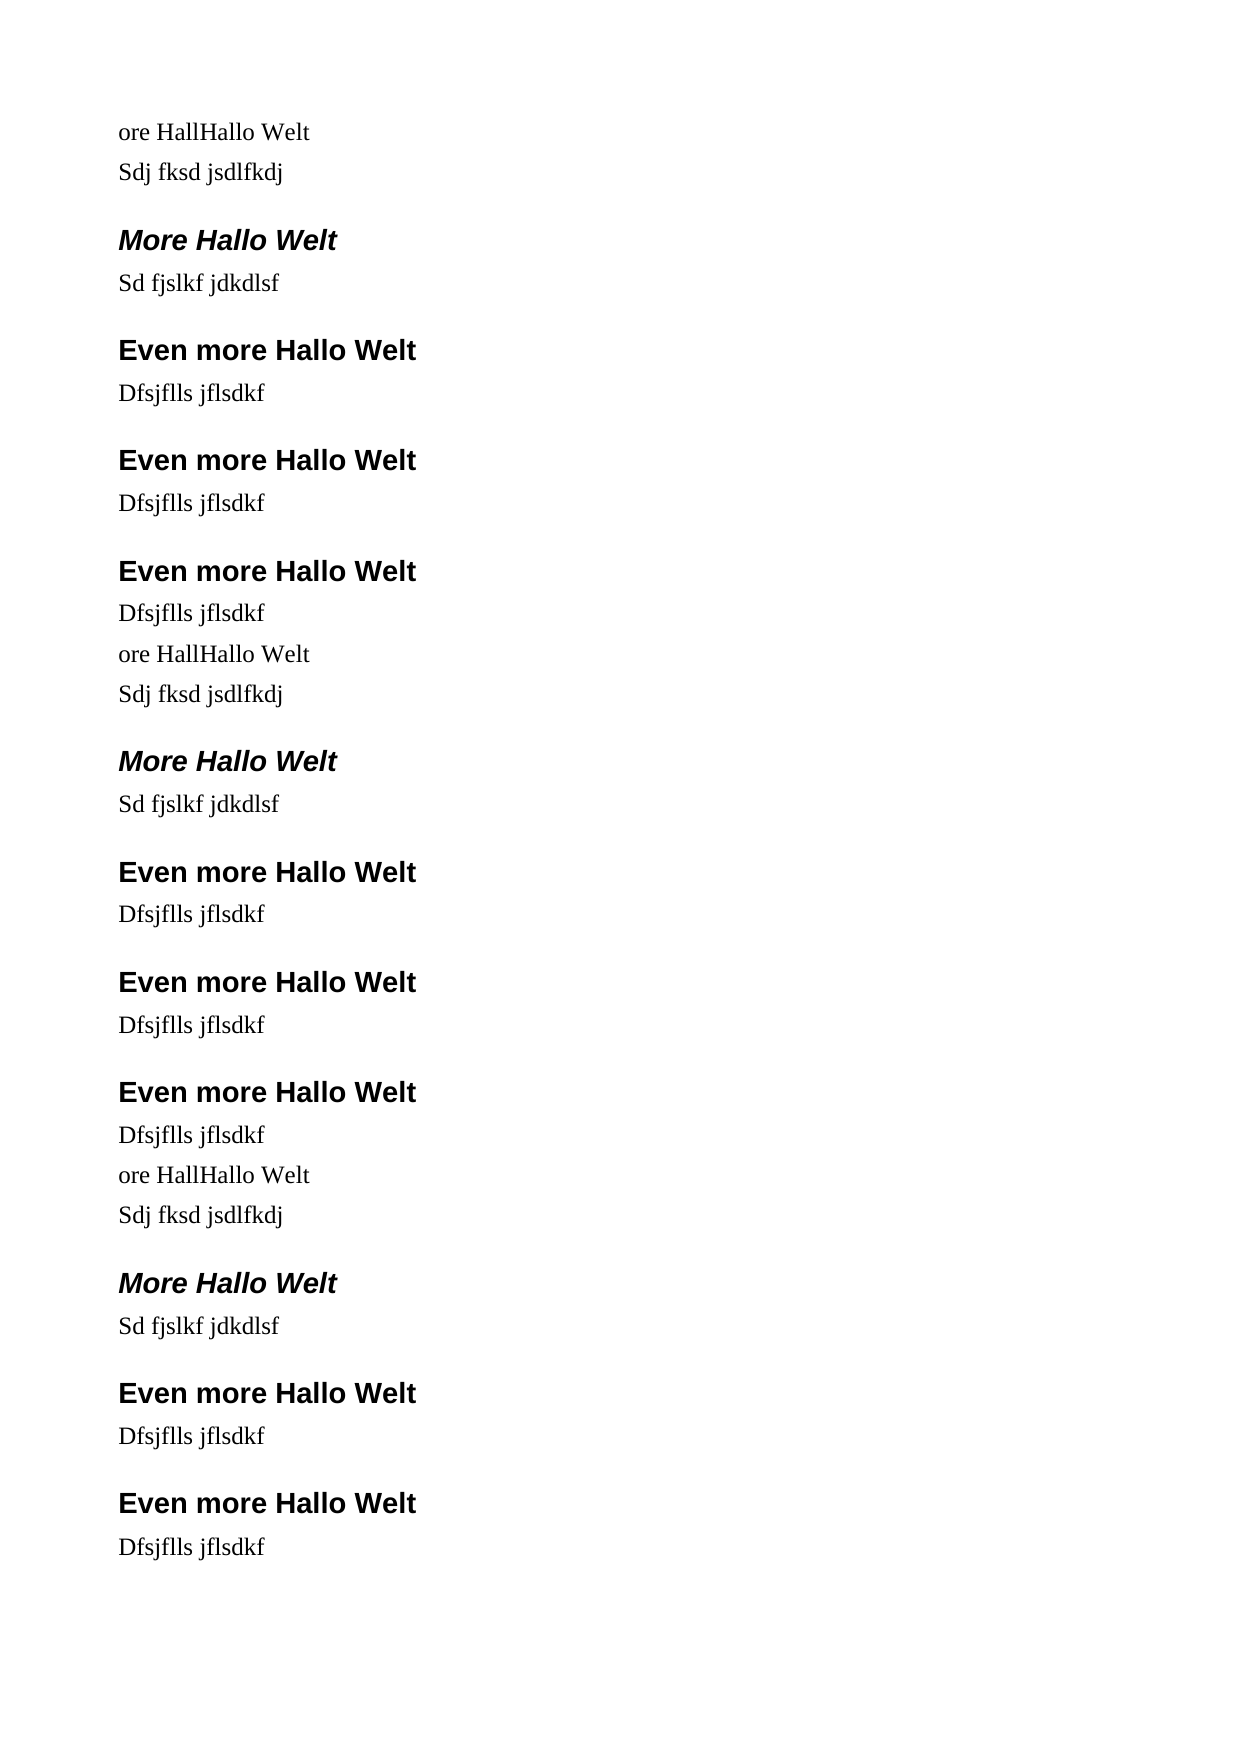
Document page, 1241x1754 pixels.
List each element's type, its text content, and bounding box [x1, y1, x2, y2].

subtitle More Hallo Welt [118, 223, 1122, 256]
text Sdj fksd jsdlfkdj [118, 680, 1122, 708]
text Dfsjflls jflsdkf [118, 599, 1122, 627]
text Dfsjflls jflsdkf [118, 1533, 1122, 1560]
subtitle Even more Hallo Welt [118, 1487, 1122, 1520]
subtitle ore HallHallo Welt [118, 1161, 1122, 1189]
subtitle Even more Hallo Welt [118, 444, 1122, 477]
subtitle Even more Hallo Welt [118, 1076, 1122, 1109]
text Dfsjflls jflsdkf [118, 379, 1122, 407]
text Sdj fksd jsdlfkdj [118, 158, 1122, 186]
text Dfsjflls jflsdkf [118, 1011, 1122, 1039]
subtitle Even more Hallo Welt [118, 554, 1122, 587]
subtitle Even more Hallo Welt [118, 856, 1122, 888]
subtitle ore HallHallo Welt [118, 118, 1122, 146]
text Sd fjslkf jdkdlsf [118, 1312, 1122, 1340]
text Sdj fksd jsdlfkdj [118, 1202, 1122, 1229]
subtitle ore HallHallo Welt [118, 640, 1122, 667]
text Dfsjflls jflsdkf [118, 1121, 1122, 1149]
text Sd fjslkf jdkdlsf [118, 790, 1122, 818]
text Dfsjflls jflsdkf [118, 901, 1122, 928]
subtitle More Hallo Welt [118, 745, 1122, 778]
text Dfsjflls jflsdkf [118, 489, 1122, 517]
text Dfsjflls jflsdkf [118, 1422, 1122, 1450]
text Sd fjslkf jdkdlsf [118, 269, 1122, 296]
subtitle Even more Hallo Welt [118, 966, 1122, 998]
subtitle Even more Hallo Welt [118, 1377, 1122, 1410]
subtitle Even more Hallo Welt [118, 334, 1122, 366]
subtitle More Hallo Welt [118, 1267, 1122, 1299]
